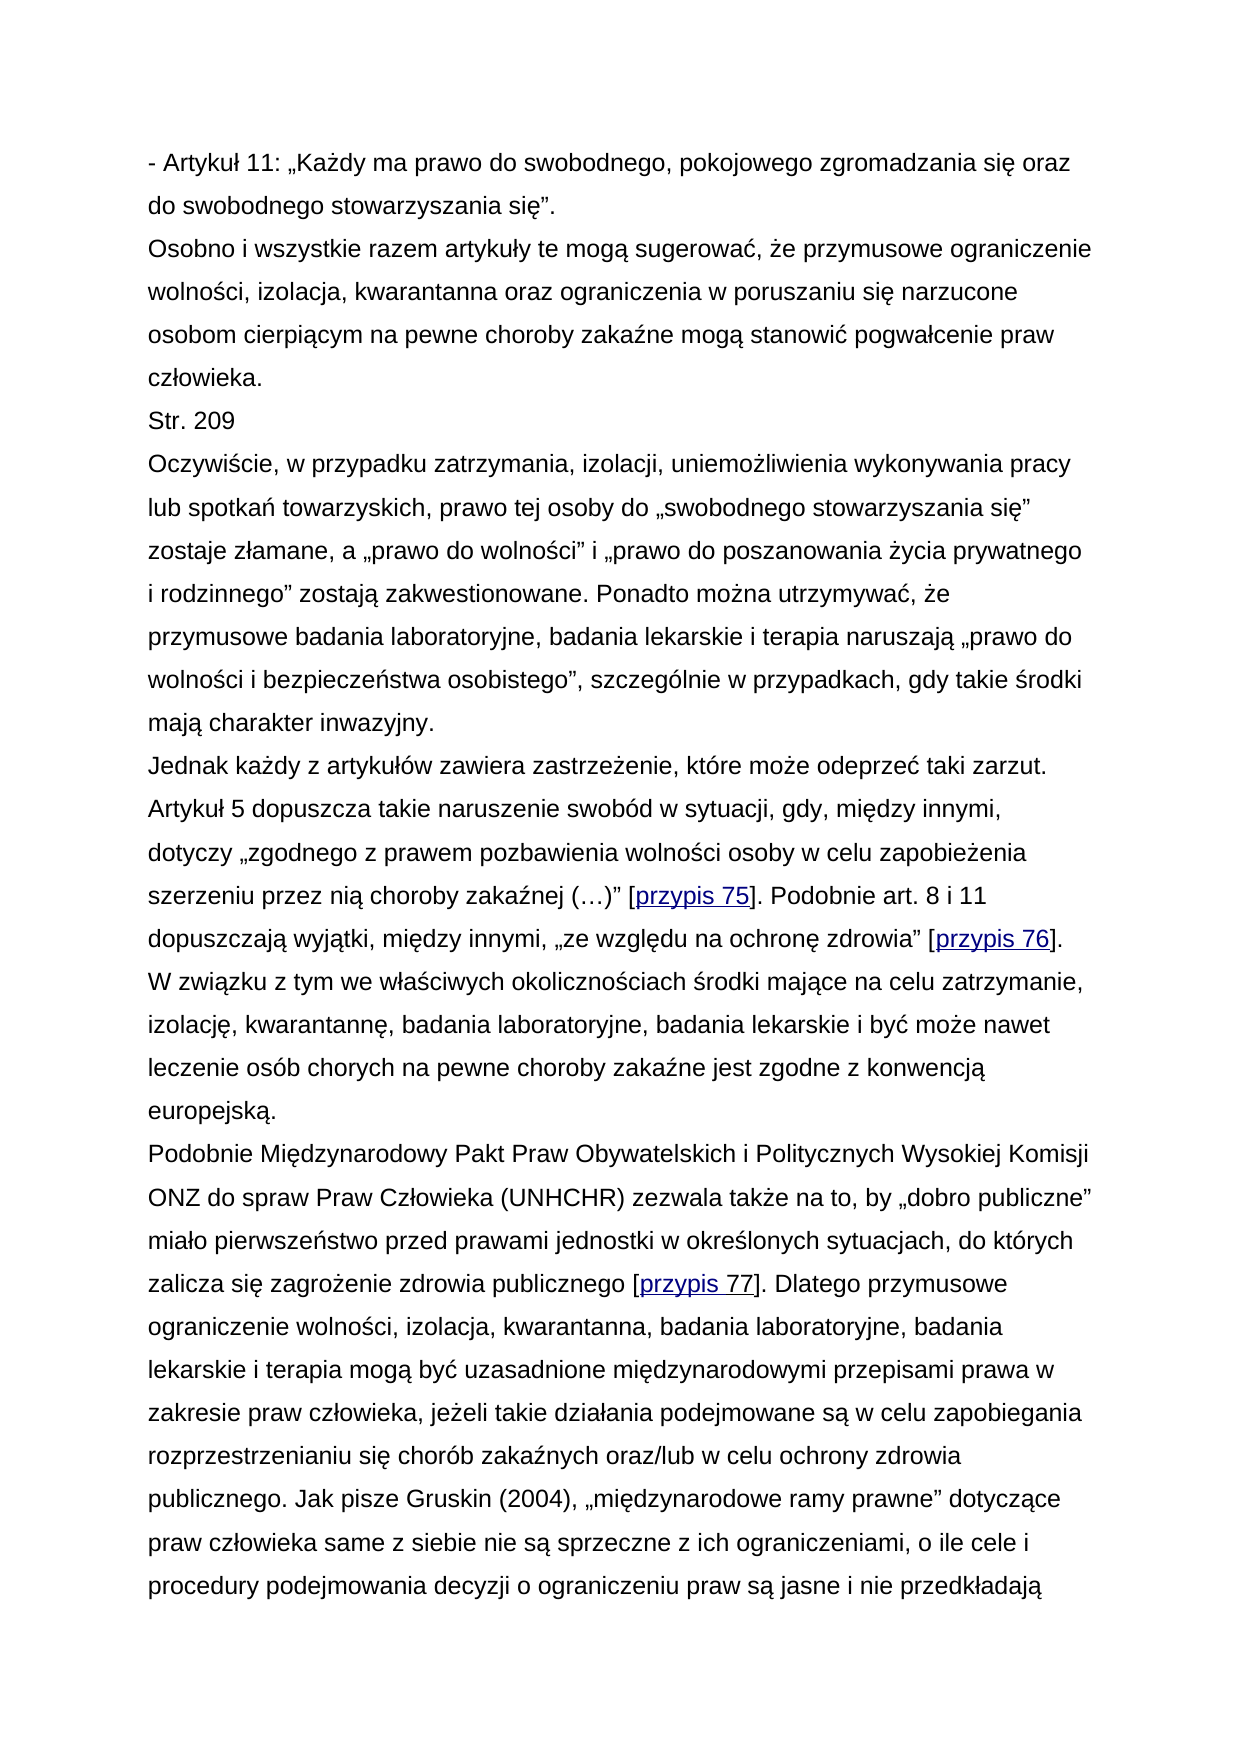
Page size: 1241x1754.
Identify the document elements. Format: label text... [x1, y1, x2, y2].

text - Artykuł 11: „Każdy ma prawo do swobodnego, pokojowego zgromadzania się oraz do swobodnego stowarzyszania się”. [148, 148, 1093, 219]
text Oczywiście, w przypadku zatrzymania, izolacji, uniemożliwienia wykonywania pracy lub spotkań towarzyskich, prawo tej osoby do „swobodnego stowarzyszania się” zostaje złamane, a „prawo do wolności” i „prawo do poszanowania życia prywatnego i rodzinnego” zostają zakwestionowane. Ponadto można utrzymywać, że przymusowe badania laboratoryjne, badania lekarskie i terapia naruszają „prawo do wolności i bezpieczeństwa osobistego”, szczególnie w przypadkach, gdy takie środki mają charakter inwazyjny. [148, 449, 1093, 737]
text Osobno i wszystkie razem artykuły te mogą sugerować, że przymusowe ograniczenie wolności, izolacja, kwarantanna oraz ograniczenia w poruszaniu się narzucone osobom cierpiącym na pewne choroby zakaźne mogą stanowić pogwałcenie praw człowieka. [148, 234, 1093, 392]
text Jednak każdy z artykułów zawiera zastrzeżenie, które może odeprzeć taki zarzut. Artykuł 5 dopuszcza takie naruszenie swobód w sytuacji, gdy, między innymi, dotyczy „zgodnego z prawem pozbawienia wolności osoby w celu zapobieżenia szerzeniu przez nią choroby zakaźnej (…)” [przypis 75]. Podobnie art. 8 i 11 dopuszczają wyjątki, między innymi, „ze względu na ochronę zdrowia” [przypis 76]. W związku z tym we właściwych okolicznościach środki mające na celu zatrzymanie, izolację, kwarantannę, badania laboratoryjne, badania lekarskie i być może nawet leczenie osób chorych na pewne choroby zakaźne jest zgodne z konwencją europejską. [148, 751, 1093, 1125]
text Str. 209 [148, 406, 1093, 435]
text Podobnie Międzynarodowy Pakt Praw Obywatelskich i Politycznych Wysokiej Komisji ONZ do spraw Praw Człowieka (UNHCHR) zezwala także na to, by „dobro publiczne” miało pierwszeństwo przed prawami jednostki w określonych sytuacjach, do których zalicza się zagrożenie zdrowia publicznego [przypis 77]. Dlatego przymusowe ograniczenie wolności, izolacja, kwarantanna, badania laboratoryjne, badania lekarskie i terapia mogą być uzasadnione międzynarodowymi przepisami prawa w zakresie praw człowieka, jeżeli takie działania podejmowane są w celu zapobiegania rozprzestrzenianiu się chorób zakaźnych oraz/lub w celu ochrony zdrowia publicznego. Jak pisze Gruskin (2004), „międzynarodowe ramy prawne” dotyczące praw człowieka same z siebie nie są sprzeczne z ich ograniczeniami, o ile cele i procedury podejmowania decyzji o ograniczeniu praw są jasne i nie przedkładają [148, 1139, 1093, 1599]
